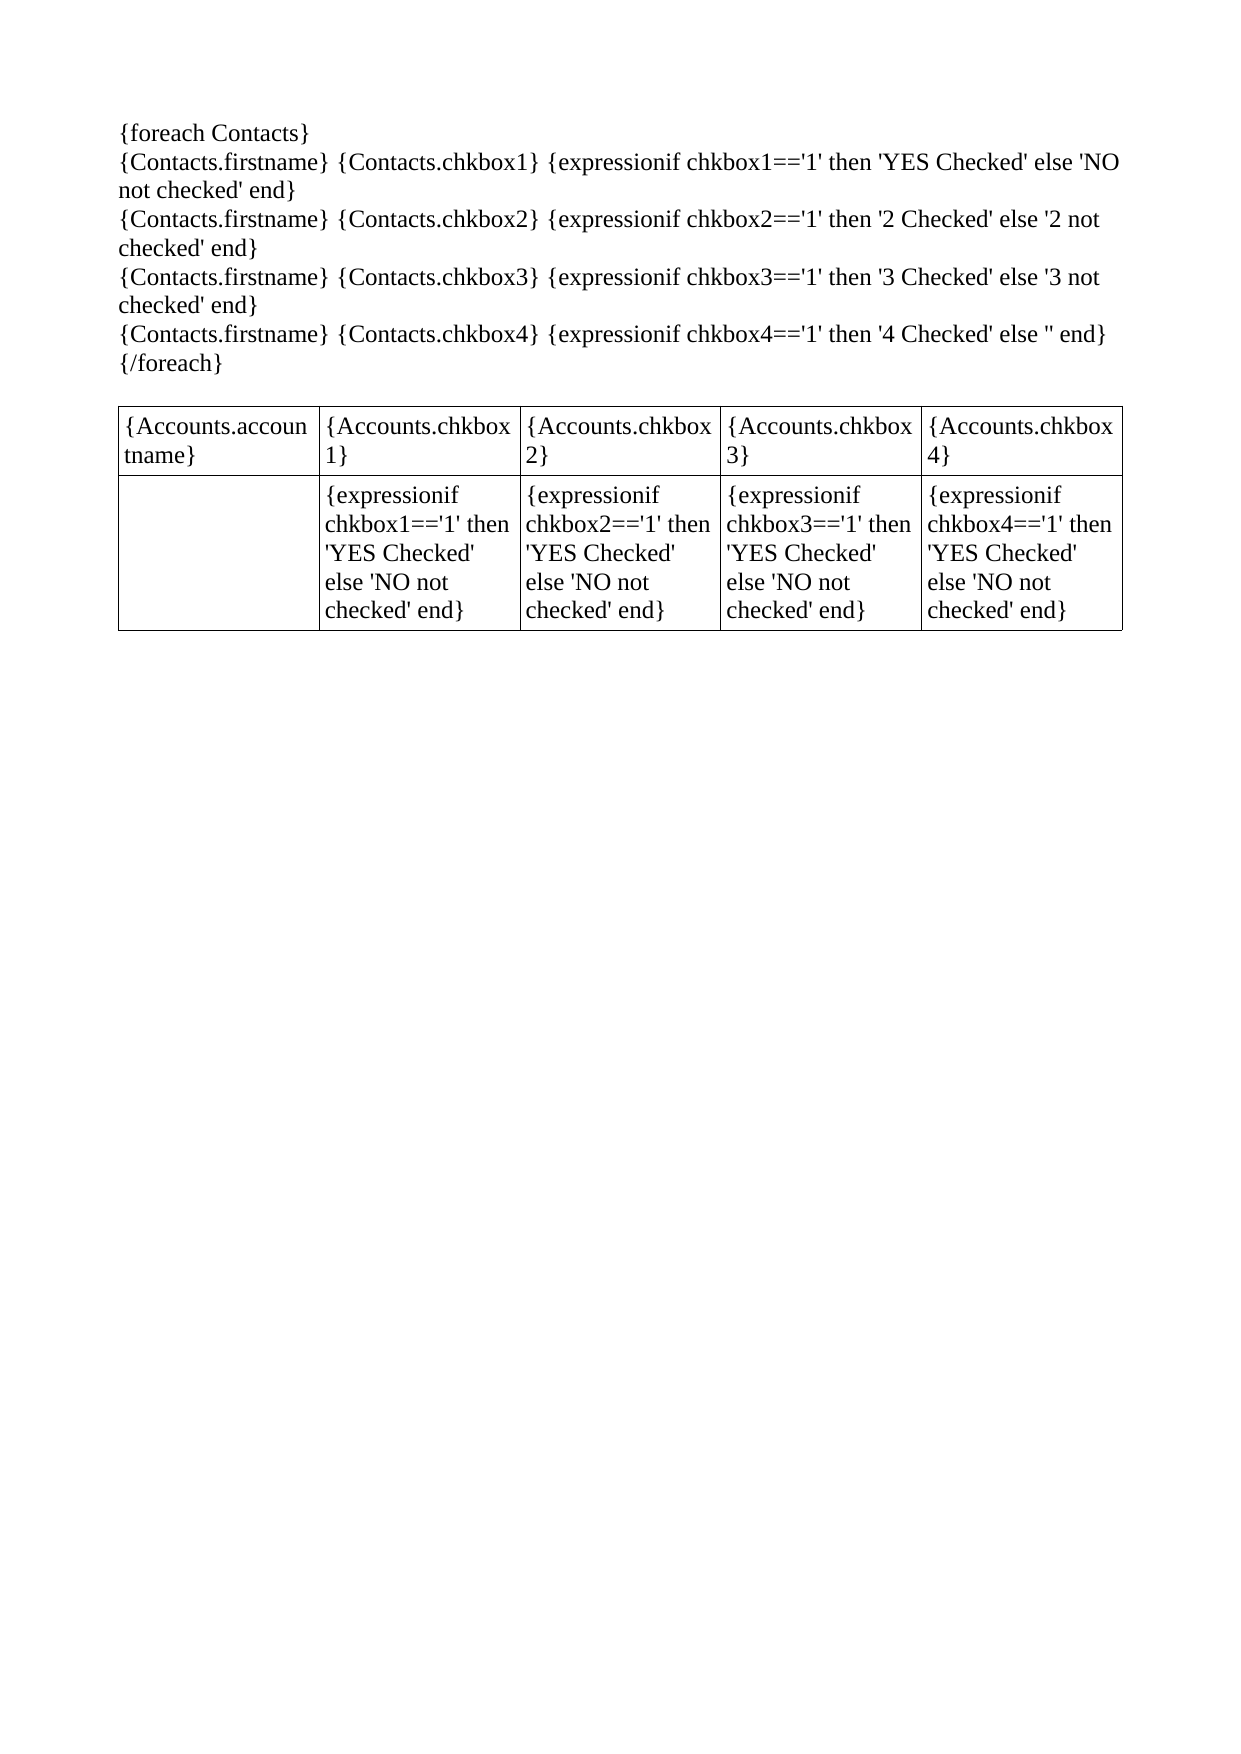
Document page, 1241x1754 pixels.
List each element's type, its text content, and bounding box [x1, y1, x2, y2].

text {Contacts.firstname} {Contacts.chkbox2} {expressionif chkbox2=='1' then '2 Checked' else '2 not checked' end} [118, 204, 1122, 262]
text {foreach Contacts} [118, 118, 1122, 147]
table_cell {expressionif chkbox4=='1' then 'YES Checked' else 'NO not checked' end} [922, 476, 1122, 630]
table_cell [119, 476, 319, 630]
text {Contacts.firstname} {Contacts.chkbox1} {expressionif chkbox1=='1' then 'YES Checked' else 'NO not checked' end} [118, 147, 1122, 204]
table_header {Accounts.chkbox3} [721, 407, 921, 475]
table_cell {expressionif chkbox1=='1' then 'YES Checked' else 'NO not checked' end} [320, 476, 520, 630]
table_cell {expressionif chkbox2=='1' then 'YES Checked' else 'NO not checked' end} [521, 476, 720, 630]
text {/foreach} [118, 348, 1122, 377]
table_cell {expressionif chkbox3=='1' then 'YES Checked' else 'NO not checked' end} [721, 476, 921, 630]
table_header {Accounts.chkbox4} [922, 407, 1122, 475]
table_header {Accounts.accountname} [119, 407, 319, 475]
text {Contacts.firstname} {Contacts.chkbox3} {expressionif chkbox3=='1' then '3 Checked' else '3 not checked' end} [118, 262, 1122, 319]
table_header {Accounts.chkbox2} [521, 407, 720, 475]
table_header {Accounts.chkbox1} [320, 407, 520, 475]
text {Contacts.firstname} {Contacts.chkbox4} {expressionif chkbox4=='1' then '4 Checked' else '' end} [118, 319, 1122, 348]
